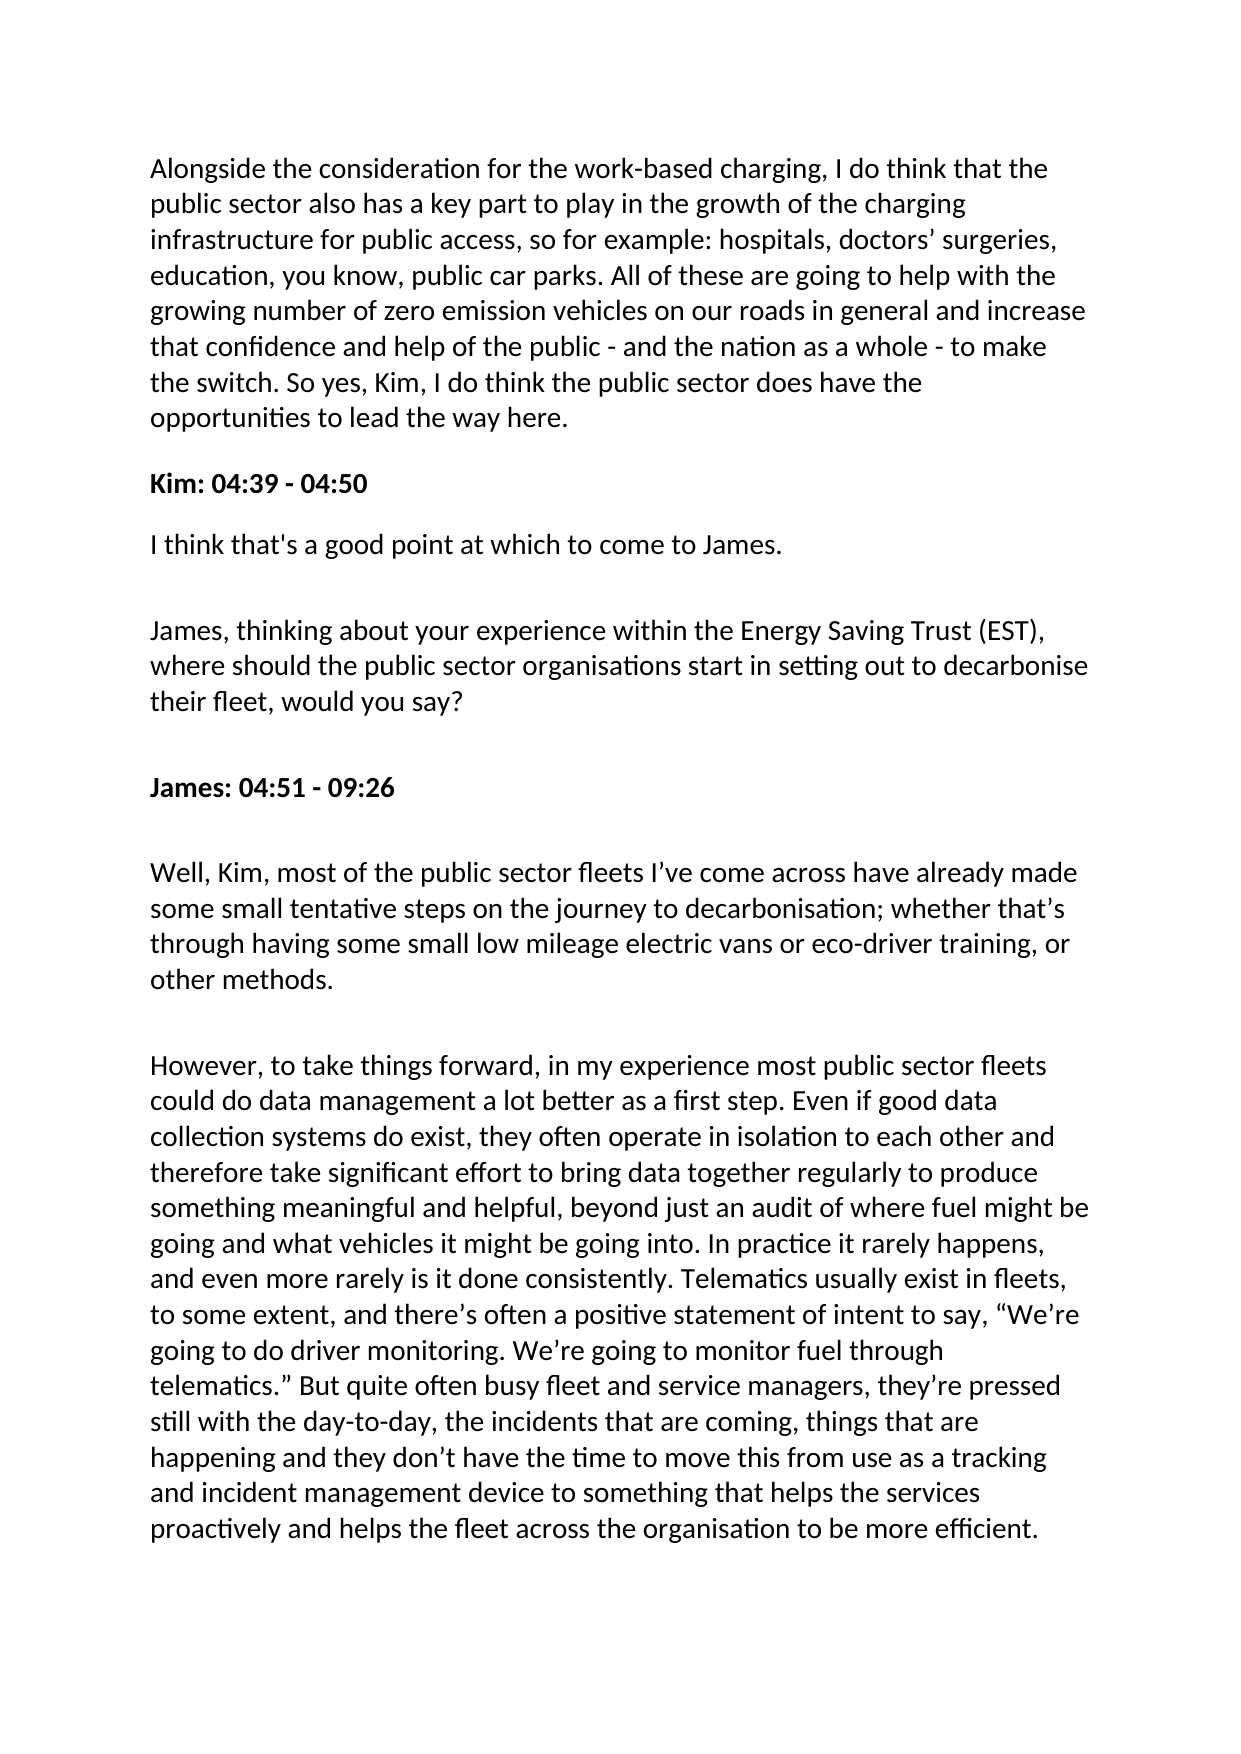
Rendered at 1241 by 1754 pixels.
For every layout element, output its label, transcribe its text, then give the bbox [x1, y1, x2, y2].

text I think that's a good point at which to come to James. [150, 526, 1090, 562]
text However, to take things forward, in my experience most public sector fleets could do data management a lot better as a first step. Even if good data collection systems do exist, they often operate in isolation to each other and therefore take significant effort to bring data together regularly to produce something meaningful and helpful, beyond just an audit of where fuel might be going and what vehicles it might be going into. In practice it rarely happens, and even more rarely is it done consistently. Telematics usually exist in fleets, to some extent, and there’s often a positive statement of intent to say, “We’re going to do driver monitoring. We’re going to monitor fuel through telematics.” But quite often busy fleet and service managers, they’re pressed still with the day-to-day, the incidents that are coming, things that are happening and they don’t have the time to move this from use as a tracking and incident management device to something that helps the services proactively and helps the fleet across the organisation to be more efficient. [150, 1047, 1090, 1546]
text James, thinking about your experience within the Energy Saving Trust (EST), where should the public sector organisations start in setting out to decarbonise their fleet, would you say? [150, 612, 1090, 719]
text Alongside the consideration for the work-based charging, I do think that the public sector also has a key part to play in the growth of the charging infrastructure for public access, so for example: hospitals, doctors’ surgeries, education, you know, public car parks. All of these are going to help with the growing number of zero emission vehicles on our roads in general and increase that confidence and help of the public - and the nation as a whole - to make the switch. So yes, Kim, I do think the public sector does have the opportunities to lead the way here. [150, 150, 1090, 435]
text Well, Kim, most of the public sector fleets I’ve come across have already made some small tentative steps on the journey to decarbonisation; whether that’s through having some small low mileage electric vans or eco-driver training, or other methods. [150, 854, 1090, 997]
text James: 04:51 - 09:26 [150, 769, 1090, 804]
text Kim: 04:39 - 04:50 [150, 466, 1090, 501]
